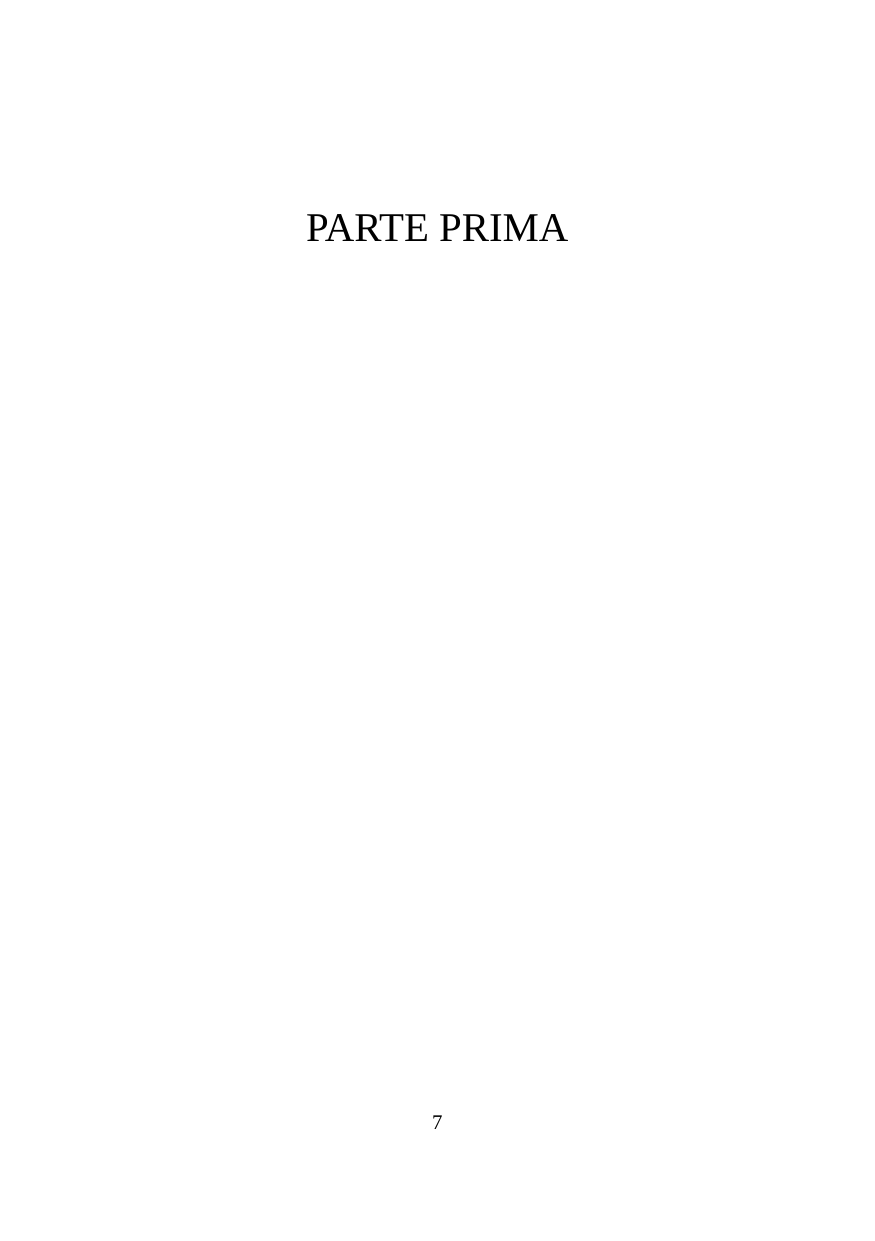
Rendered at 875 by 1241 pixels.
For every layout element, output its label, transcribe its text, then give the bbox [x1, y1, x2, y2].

subtitle PARTE PRIMA [106, 204, 768, 251]
